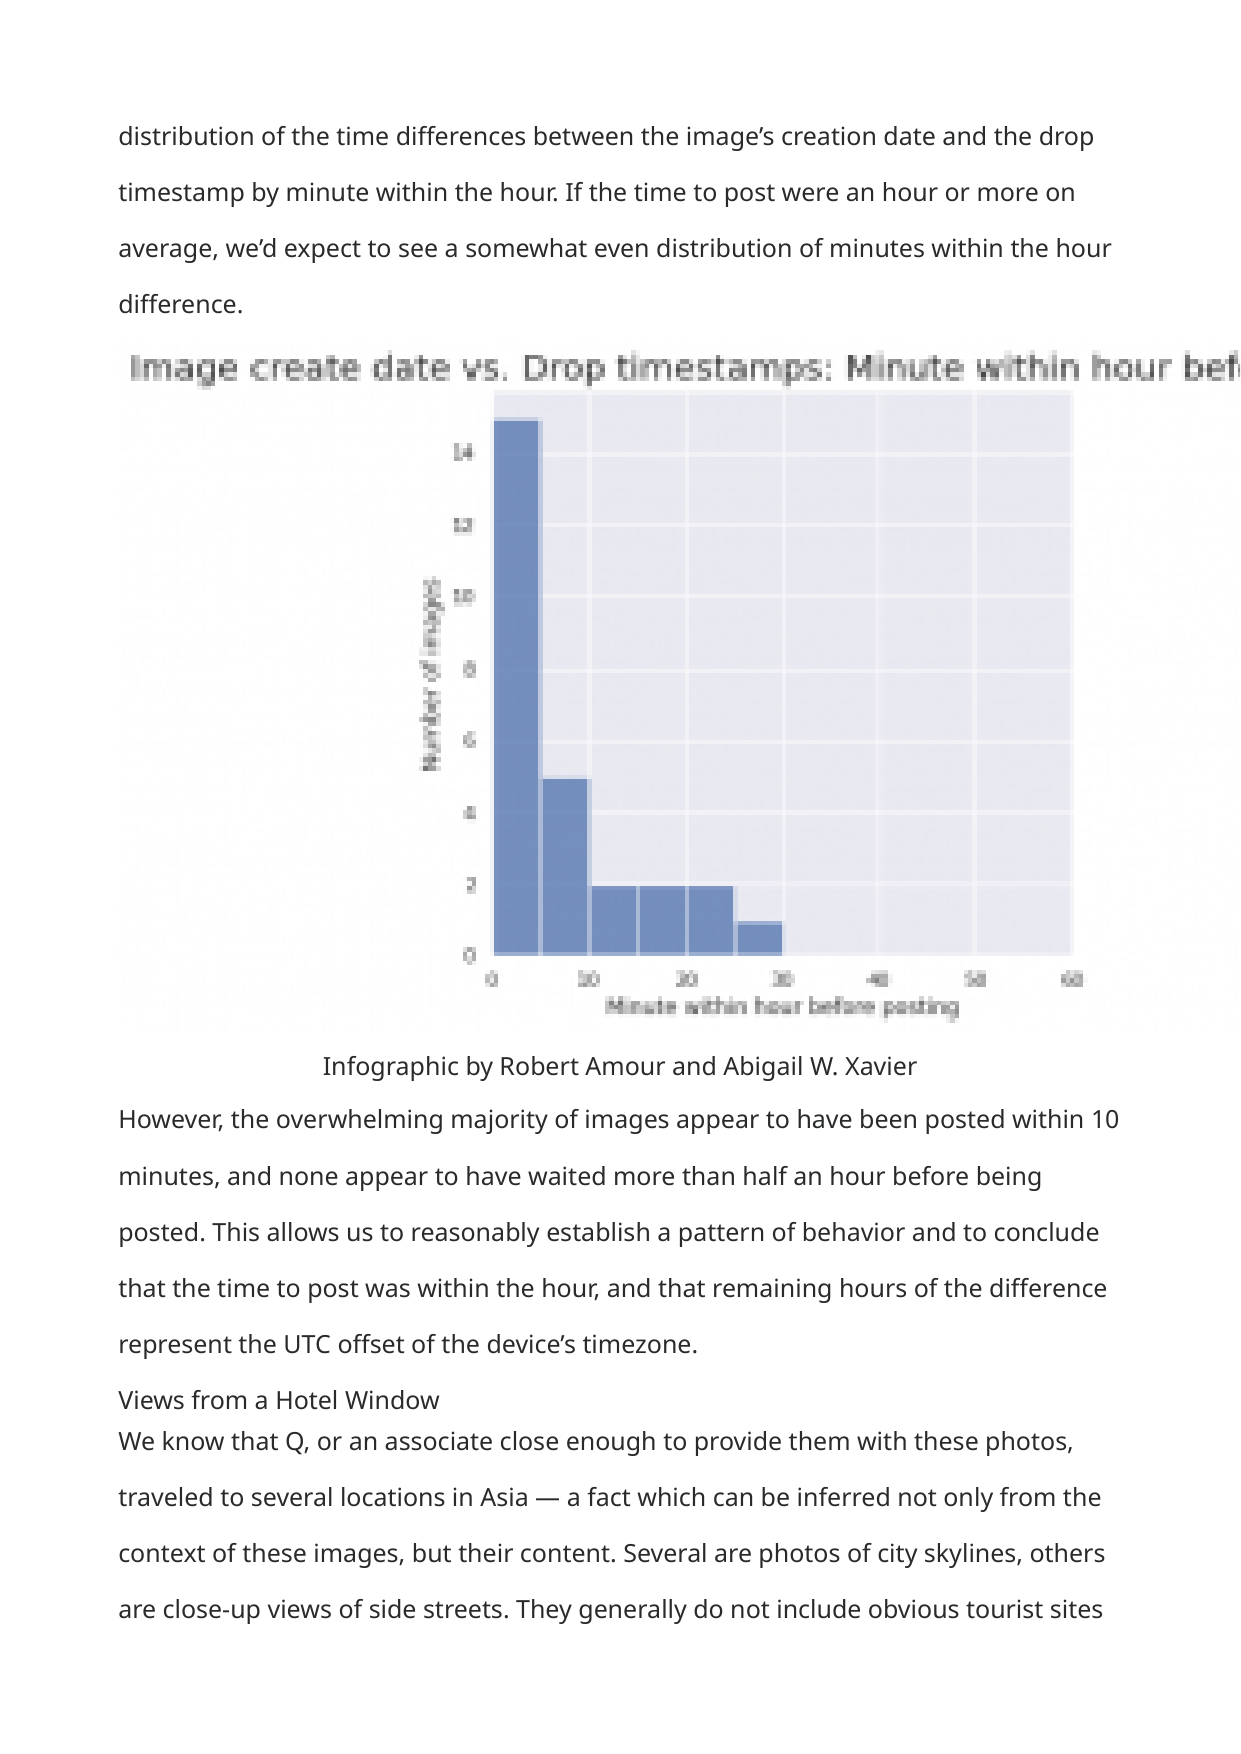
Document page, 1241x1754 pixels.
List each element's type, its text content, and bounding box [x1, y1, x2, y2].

text distribution of the time differences between the image’s creation date and the drop timestamp by minute within the hour. If the time to post were an hour or more on average, we’d expect to see a somewhat even distribution of minutes within the hour difference. [118, 118, 1122, 321]
subtitle Views from a Hotel Window [118, 1383, 1122, 1417]
picture [118, 342, 1241, 1032]
text Infographic by Robert Amour and Abigail W. Xavier [118, 1048, 1122, 1083]
text However, the overwhelming majority of images appear to have been posted within 10 minutes, and none appear to have waited more than half an hour before being posted. This allows us to reasonably establish a pattern of behavior and to conclude that the time to post was within the hour, and that remaining hours of the difference represent the UTC offset of the device’s timezone. [118, 1102, 1122, 1361]
text We know that Q, or an associate close enough to provide them with these photos, traveled to several locations in Asia — a fact which can be inferred not only from the context of these images, but their content. Several are photos of city skylines, others are close-up views of side streets. They generally do not include obvious tourist sites [118, 1423, 1122, 1626]
